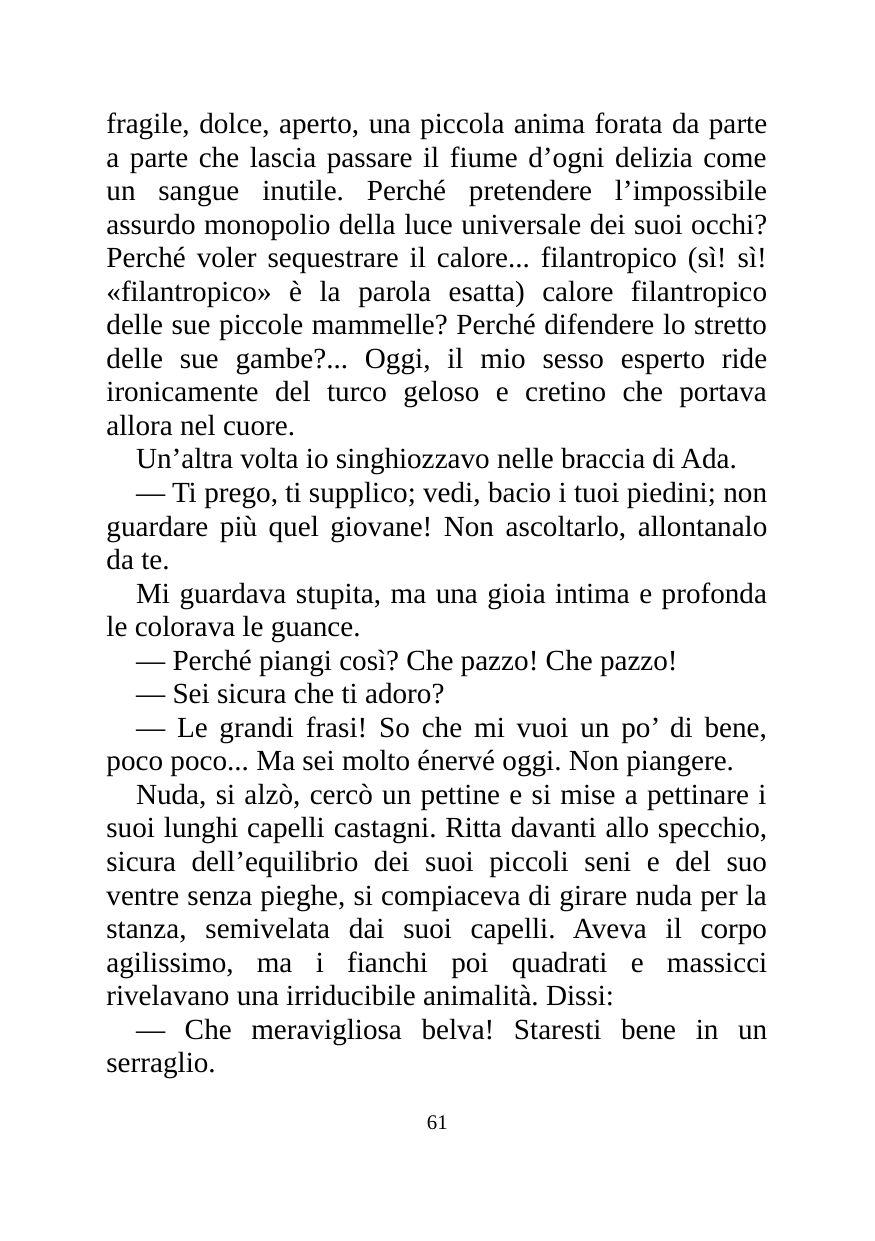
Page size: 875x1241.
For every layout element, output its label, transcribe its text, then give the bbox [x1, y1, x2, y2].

text — Che meravigliosa belva! Staresti bene in un serraglio. [106, 1012, 768, 1079]
text Mi guardava stupita, ma una gioia intima e profonda le colorava le guance. [106, 576, 768, 643]
text — Perché piangi così? Che pazzo! Che pazzo! [106, 643, 768, 676]
text Un’altra volta io singhiozzavo nelle braccia di Ada. [106, 442, 768, 475]
text fragile, dolce, aperto, una piccola anima forata da parte a parte che lascia passare il fiume d’ogni delizia come un sangue inutile. Perché pretendere l’impossibile assurdo monopolio della luce universale dei suoi occhi? Perché voler sequestrare il calore... filantropico (sì! sì! «filantropico» è la parola esatta) calore filantropico delle sue piccole mammelle? Perché difendere lo stretto delle sue gambe?... Oggi, il mio sesso esperto ride ironicamente del turco geloso e cretino che portava allora nel cuore. [106, 106, 768, 442]
text — Le grandi frasi! So che mi vuoi un po’ di bene, poco poco... Ma sei molto énervé oggi. Non piangere. [106, 710, 768, 777]
text — Sei sicura che ti adoro? [106, 676, 768, 710]
text Nuda, si alzò, cercò un pettine e si mise a pettinare i suoi lunghi capelli castagni. Ritta davanti allo specchio, sicura dell’equilibrio dei suoi piccoli seni e del suo ventre senza pieghe, si compiaceva di girare nuda per la stanza, semivelata dai suoi capelli. Aveva il corpo agilissimo, ma i fianchi poi quadrati e massicci rivelavano una irriducibile animalità. Dissi: [106, 777, 768, 1012]
text — Ti prego, ti supplico; vedi, bacio i tuoi piedini; non guardare più quel giovane! Non ascoltarlo, allontanalo da te. [106, 475, 768, 576]
